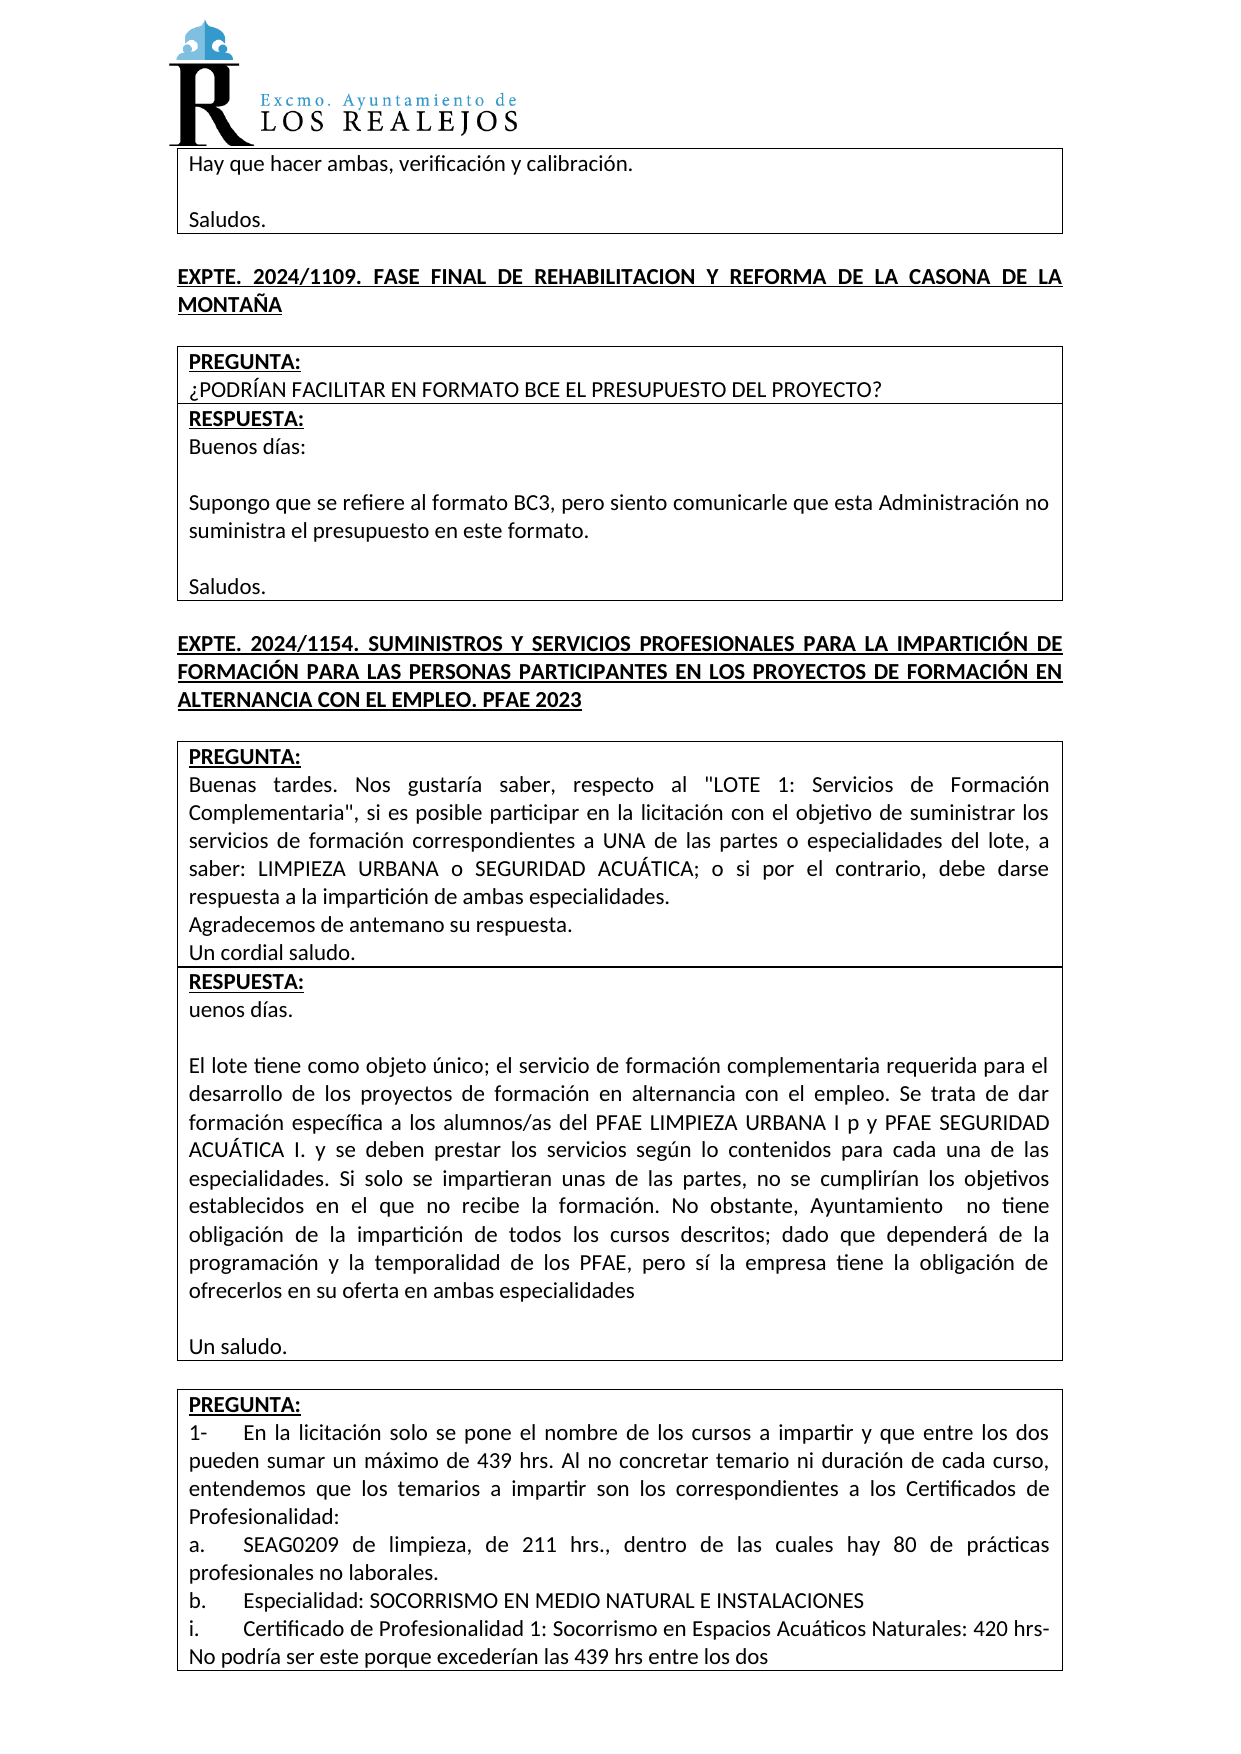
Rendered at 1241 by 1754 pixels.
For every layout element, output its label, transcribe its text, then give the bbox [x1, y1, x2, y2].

table_cell RESPUESTA: Buenos días: Supongo que se refiere al formato BC3, pero siento comunicarle que esta Administración no suministra el presupuesto en este formato. Saludos. [178, 404, 1062, 600]
table_header PREGUNTA: 1- En la licitación solo se pone el nombre de los cursos a impartir y que entre los dos pueden sumar un máximo de 439 hrs. Al no concretar temario ni duración de cada curso, entendemos que los temarios a impartir son los correspondientes a los Certificados de Profesionalidad: a. SEAG0209 de limpieza, de 211 hrs., dentro de las cuales hay 80 de prácticas profesionales no laborales. b. Especialidad: SOCORRISMO EN MEDIO NATURAL E INSTALACIONES i. Certificado de Profesionalidad 1: Socorrismo en Espacios Acuáticos Naturales: 420 hrs- No podría ser este porque excederían las 439 hrs entre los dos [178, 1390, 1062, 1670]
table_header PREGUNTA: Buenas tardes. Nos gustaría saber, respecto al "LOTE 1: Servicios de Formación Complementaria", si es posible participar en la licitación con el objetivo de suministrar los servicios de formación correspondientes a UNA de las partes o especialidades del lote, a saber: LIMPIEZA URBANA o SEGURIDAD ACUÁTICA; o si por el contrario, debe darse respuesta a la impartición de ambas especialidades. Agradecemos de antemano su respuesta. Un cordial saludo. [178, 742, 1062, 966]
text EXPTE. 2024/1109. FASE FINAL DE REHABILITACION Y REFORMA DE LA CASONA DE LA [177, 262, 1063, 286]
text MONTAÑA [177, 287, 1063, 318]
table_cell RESPUESTA: uenos días. El lote tiene como objeto único; el servicio de formación complementaria requerida para el desarrollo de los proyectos de formación en alternancia con el empleo. Se trata de dar formación específica a los alumnos/as del PFAE LIMPIEZA URBANA I p y PFAE SEGURIDAD ACUÁTICA I. y se deben prestar los servicios según lo contenidos para cada una de las especialidades. Si solo se impartieran unas de las partes, no se cumplirían los objetivos establecidos en el que no recibe la formación. No obstante, Ayuntamiento no tiene obligación de la impartición de todos los cursos descritos; dado que dependerá de la programación y la temporalidad de los PFAE, pero sí la empresa tiene la obligación de ofrecerlos en su oferta en ambas especialidades Un saludo. [178, 968, 1062, 1360]
text EXPTE. 2024/1154. SUMINISTROS Y SERVICIOS PROFESIONALES PARA LA IMPARTICIÓN DE [177, 629, 1063, 653]
table_cell Hay que hacer ambas, verificación y calibración. Saludos. [178, 149, 1062, 233]
text ALTERNANCIA CON EL EMPLEO. PFAE 2023 [177, 682, 1063, 713]
text FORMACIÓN PARA LAS PERSONAS PARTICIPANTES EN LOS PROYECTOS DE FORMACIÓN EN [177, 655, 1063, 681]
table_header PREGUNTA: ¿PODRÍAN FACILITAR EN FORMATO BCE EL PRESUPUESTO DEL PROYECTO? [178, 347, 1062, 403]
